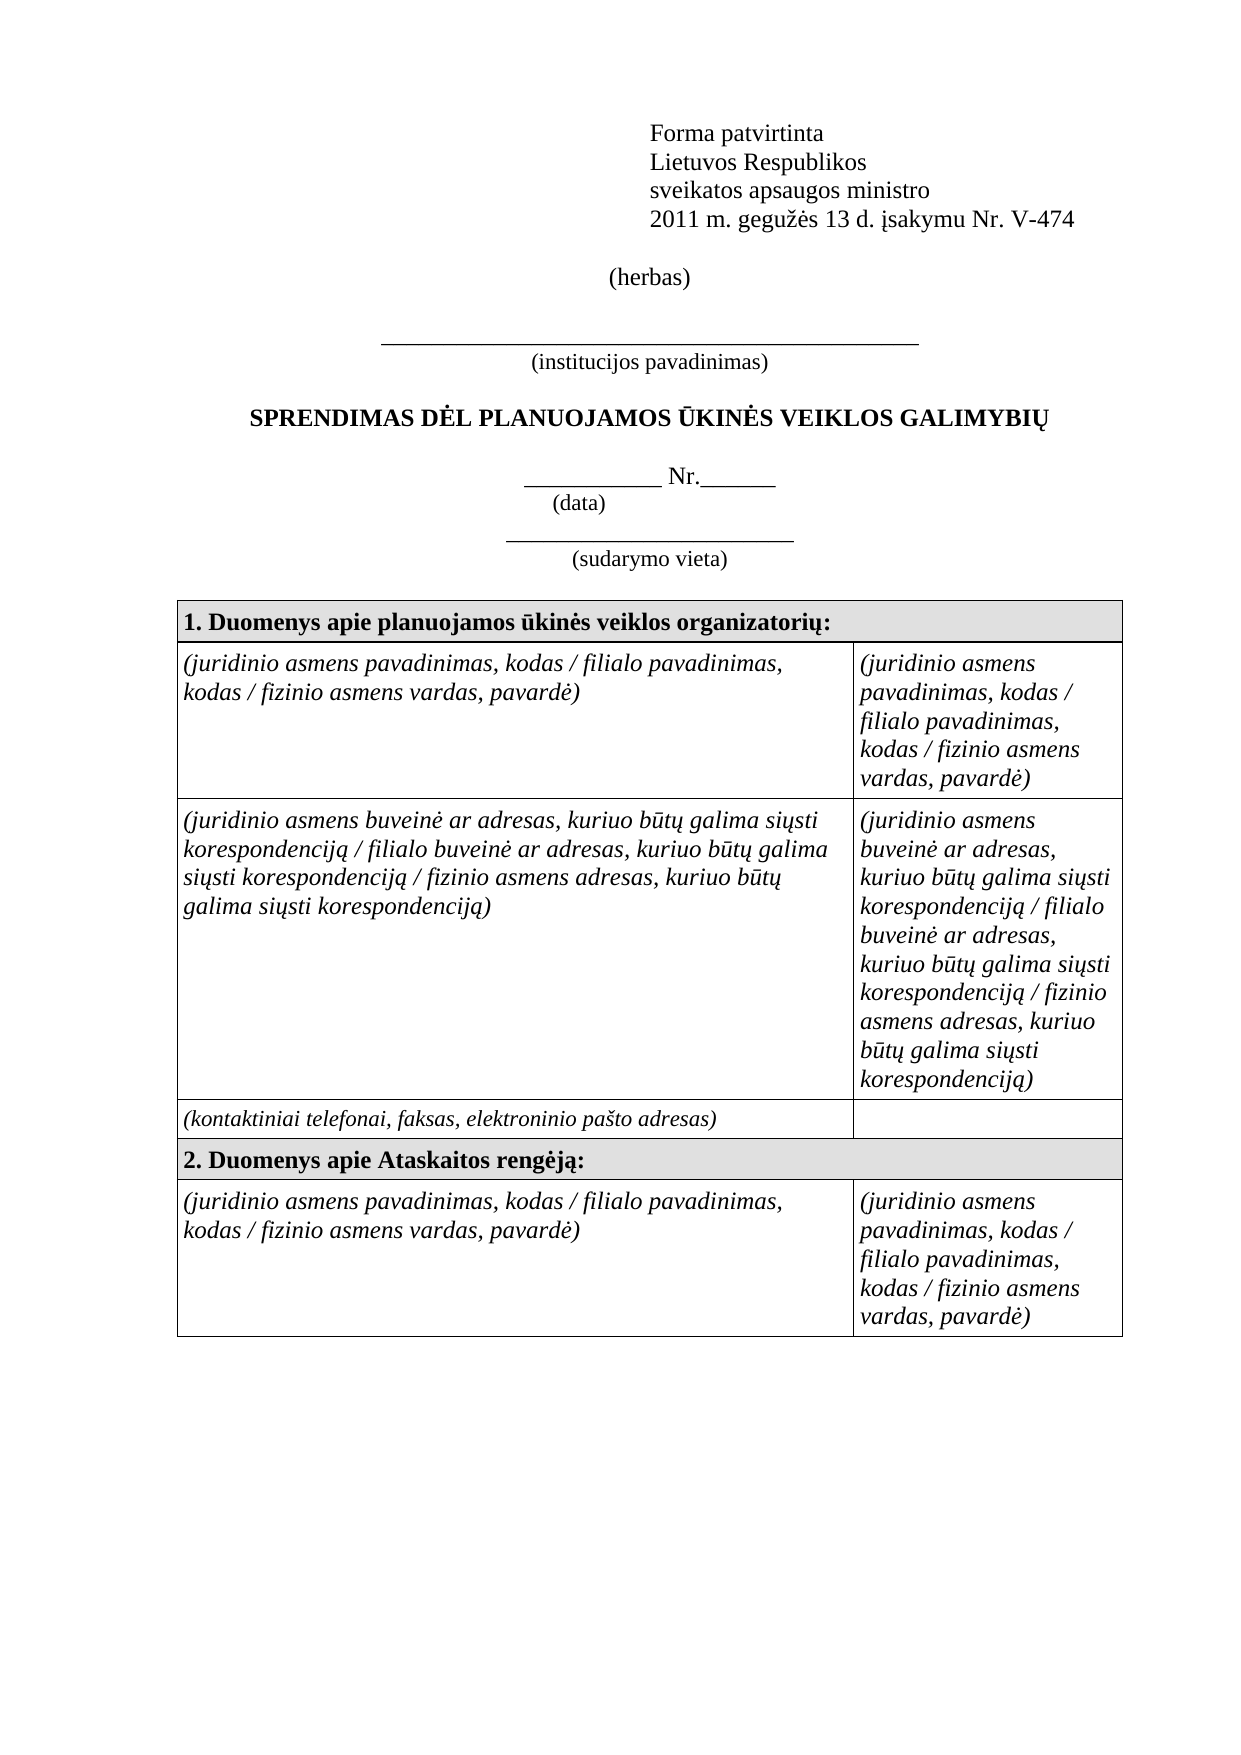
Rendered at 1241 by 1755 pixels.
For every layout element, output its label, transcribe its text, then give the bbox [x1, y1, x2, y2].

table_cell (juridinio asmens pavadinimas, kodas / filialo pavadinimas, kodas / fizinio asmens vardas, pavardė) [854, 1180, 1122, 1336]
table_cell (kontaktiniai telefonai, faksas, elektroninio pašto adresas) [178, 1100, 853, 1138]
table_cell [854, 1100, 1122, 1138]
text SPRENDIMAS DĖL PLANUOJAMOS ŪKINĖS VEIKLOS GALIMYBIŲ [177, 403, 1122, 432]
text ___________ Nr.______ [177, 461, 1122, 489]
text (data) [552, 489, 1045, 516]
table_cell (juridinio asmens pavadinimas, kodas / filialo pavadinimas, kodas / fizinio asmens vardas, pavardė) [178, 643, 853, 798]
text 2011 m. gegužės 13 d. įsakymu Nr. V-474 [649, 204, 1122, 233]
table_cell (juridinio asmens pavadinimas, kodas / filialo pavadinimas, kodas / fizinio asmens vardas, pavardė) [178, 1180, 853, 1336]
text (institucijos pavadinimas) [177, 348, 1122, 374]
text (sudarymo vieta) [177, 544, 1122, 571]
table_header 1. Duomenys apie planuojamos ūkinės veiklos organizatorių: [178, 601, 1122, 641]
text (herbas) [177, 262, 1122, 291]
text _______________________ [177, 516, 1122, 544]
table_cell (juridinio asmens pavadinimas, kodas / filialo pavadinimas, kodas / fizinio asmens vardas, pavardė) [854, 643, 1122, 798]
text Forma patvirtinta [649, 118, 1122, 147]
text ___________________________________________ [177, 319, 1122, 348]
text sveikatos apsaugos ministro [649, 176, 1122, 204]
text Lietuvos Respublikos [649, 147, 1122, 176]
table_cell (juridinio asmens buveinė ar adresas, kuriuo būtų galima siųsti korespondenciją / filialo buveinė ar adresas, kuriuo būtų galima siųsti korespondenciją / fizinio asmens adresas, kuriuo būtų galima siųsti korespondenciją) [854, 799, 1122, 1098]
table_cell (juridinio asmens buveinė ar adresas, kuriuo būtų galima siųsti korespondenciją / filialo buveinė ar adresas, kuriuo būtų galima siųsti korespondenciją / fizinio asmens adresas, kuriuo būtų galima siųsti korespondenciją) [178, 799, 853, 1098]
table_cell 2. Duomenys apie Ataskaitos rengėją: [178, 1139, 1122, 1179]
